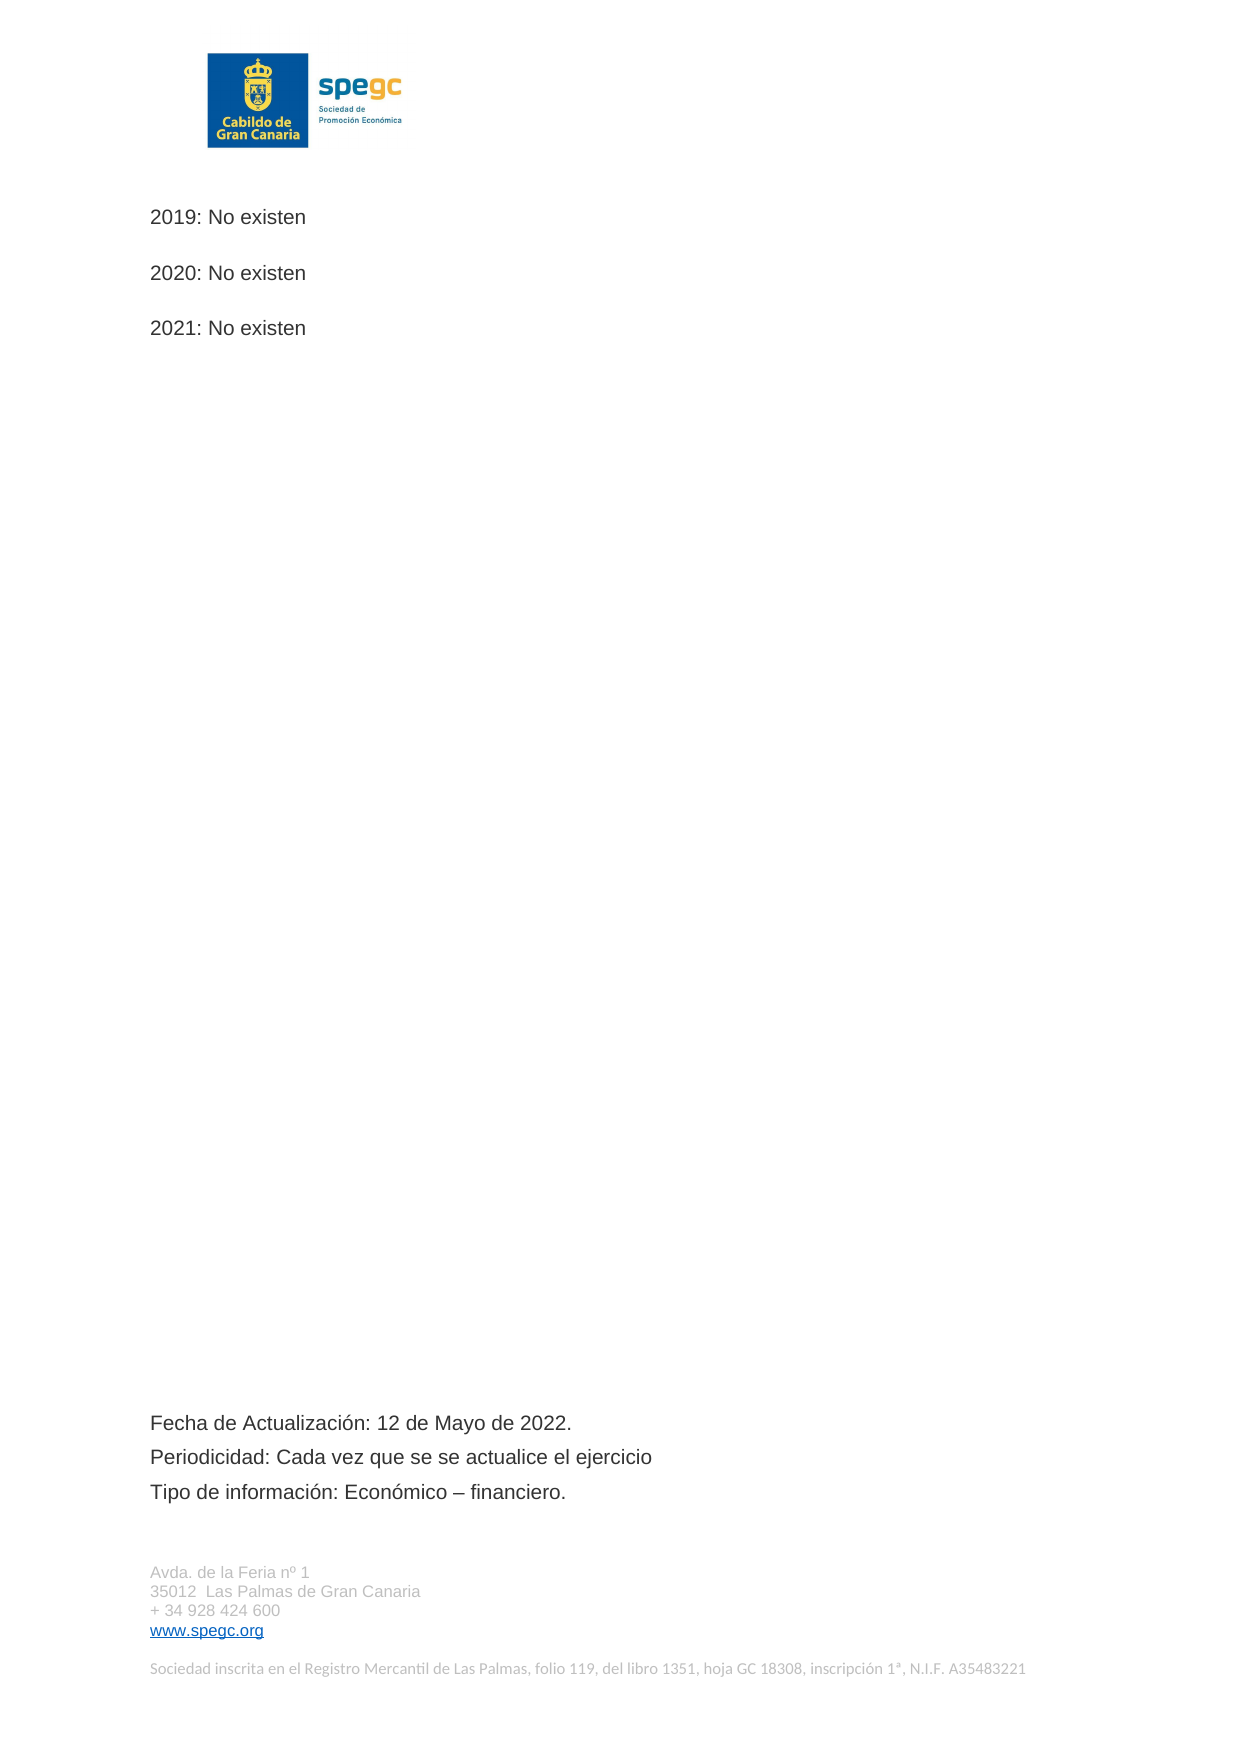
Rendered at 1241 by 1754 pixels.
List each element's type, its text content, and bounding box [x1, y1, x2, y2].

text 2021: No existen [150, 316, 1090, 339]
text 2019: No existen [150, 205, 1090, 229]
text Tipo de información: Económico – financiero. [150, 1479, 1090, 1503]
text Fecha de Actualización: 12 de Mayo de 2022. [150, 1411, 1090, 1435]
text Periodicidad: Cada vez que se se actualice el ejercicio [150, 1445, 1090, 1469]
text 2020: No existen [150, 260, 1090, 284]
picture [201, 25, 417, 150]
